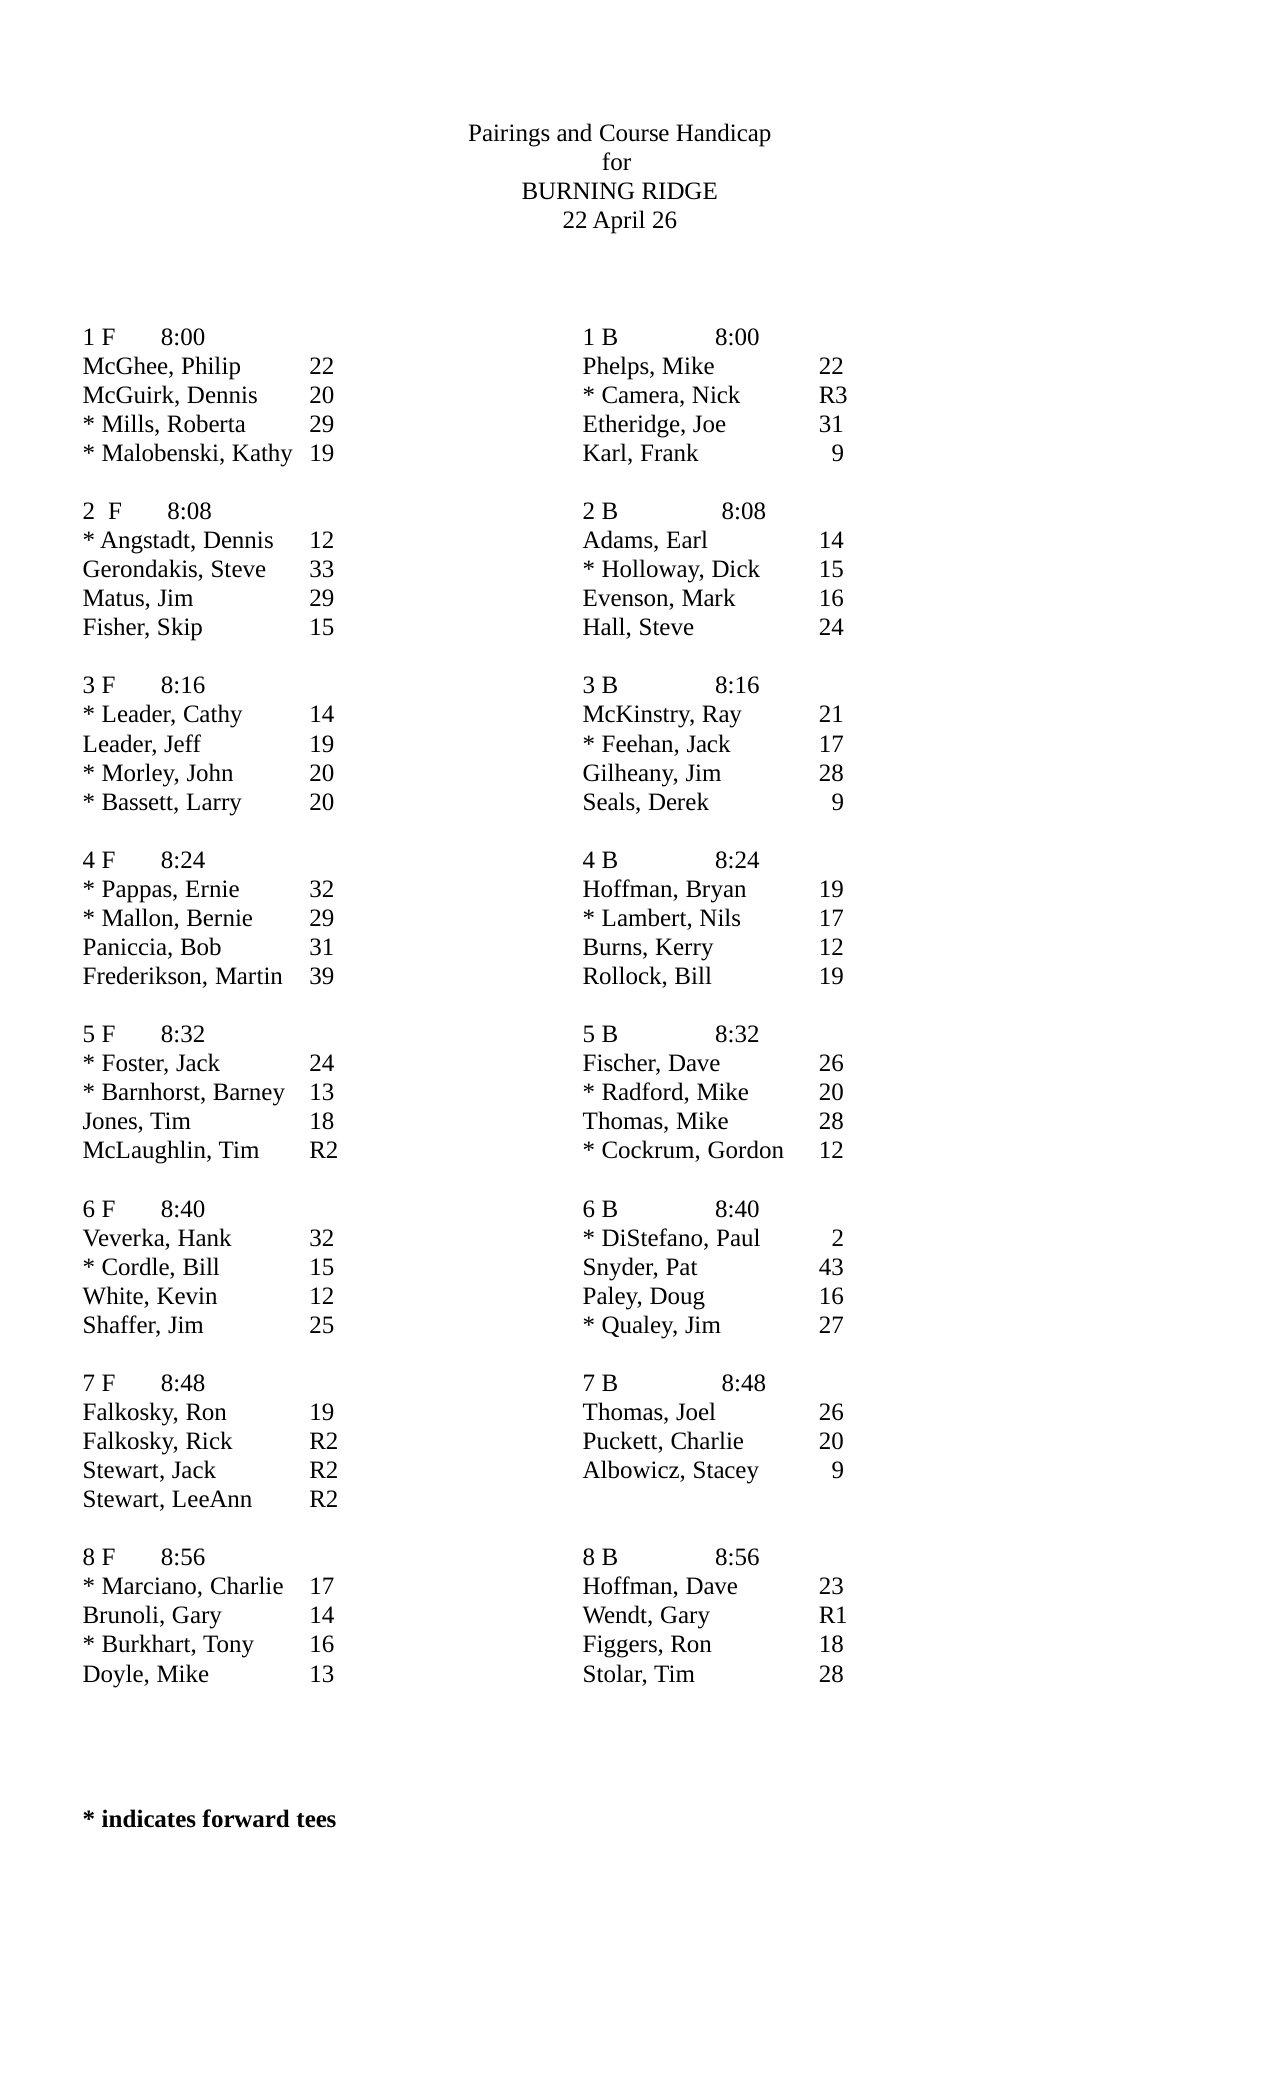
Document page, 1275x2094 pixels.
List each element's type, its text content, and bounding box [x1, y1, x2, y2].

text McLaughlin, Tim R2 * Cockrum, Gordon 12 [82, 1135, 1157, 1164]
text * Bassett, Larry 20 Seals, Derek 9 [82, 787, 1157, 816]
text * Marciano, Charlie 17 Hoffman, Dave 23 [82, 1571, 1157, 1600]
text Falkosky, Ron 19 Thomas, Joel 26 [82, 1397, 1157, 1426]
text 8 F 8:56 8 B 8:56 [82, 1542, 1157, 1571]
text Gerondakis, Steve 33 * Holloway, Dick 15 [82, 554, 1157, 583]
text BURNING RIDGE [82, 176, 1157, 205]
text Stewart, LeeAnn R2 [82, 1484, 1157, 1513]
text * Angstadt, Dennis 12 Adams, Earl 14 [82, 525, 1157, 554]
text McGuirk, Dennis 20 * Camera, Nick R3 [82, 380, 1157, 409]
text Brunoli, Gary 14 Wendt, Gary R1 [82, 1600, 1157, 1629]
text Fisher, Skip 15 Hall, Steve 24 [82, 612, 1157, 641]
text McGhee, Philip 22 Phelps, Mike 22 [82, 351, 1157, 380]
text for [82, 147, 1157, 176]
text * Morley, John 20 Gilheany, Jim 28 [82, 757, 1157, 787]
text White, Kevin 12 Paley, Doug 16 [82, 1281, 1157, 1310]
text Veverka, Hank 32 * DiStefano, Paul 2 [82, 1222, 1157, 1252]
text 6 F 8:40 6 B 8:40 [82, 1193, 1157, 1222]
text Stewart, Jack R2 Albowicz, Stacey 9 [82, 1455, 1157, 1484]
text * Barnhorst, Barney 13 * Radford, Mike 20 [82, 1077, 1157, 1106]
text 7 F 8:48 7 B 8:48 [82, 1368, 1157, 1397]
text Jones, Tim 18 Thomas, Mike 28 [82, 1106, 1157, 1135]
text * Pappas, Ernie 32 Hoffman, Bryan 19 [82, 874, 1157, 903]
text Leader, Jeff 19 * Feehan, Jack 17 [82, 728, 1157, 757]
text * Malobenski, Kathy 19 Karl, Frank 9 [82, 438, 1157, 467]
text Doyle, Mike 13 Stolar, Tim 28 [82, 1658, 1157, 1687]
text * Leader, Cathy 14 McKinstry, Ray 21 [82, 699, 1157, 728]
text * Mallon, Bernie 29 * Lambert, Nils 17 [82, 903, 1157, 932]
text * indicates forward tees [82, 1804, 1157, 1833]
text * Foster, Jack 24 Fischer, Dave 26 [82, 1048, 1157, 1077]
text Shaffer, Jim 25 * Qualey, Jim 27 [82, 1310, 1157, 1339]
text Frederikson, Martin 39 Rollock, Bill 19 [82, 961, 1157, 990]
text Pairings and Course Handicap [82, 118, 1157, 147]
text Matus, Jim 29 Evenson, Mark 16 [82, 583, 1157, 612]
text * Mills, Roberta 29 Etheridge, Joe 31 [82, 409, 1157, 438]
text * Cordle, Bill 15 Snyder, Pat 43 [82, 1252, 1157, 1281]
text 1 F 8:00 1 B 8:00 [82, 322, 1157, 351]
text Paniccia, Bob 31 Burns, Kerry 12 [82, 932, 1157, 961]
text 4 F 8:24 4 B 8:24 [82, 845, 1157, 874]
text 2 F 8:08 2 B 8:08 [82, 496, 1157, 525]
text 22 April 26 [82, 205, 1157, 234]
text 3 F 8:16 3 B 8:16 [82, 670, 1157, 699]
text 5 F 8:32 5 B 8:32 [82, 1019, 1157, 1048]
text Falkosky, Rick R2 Puckett, Charlie 20 [82, 1426, 1157, 1455]
text * Burkhart, Tony 16 Figgers, Ron 18 [82, 1629, 1157, 1658]
